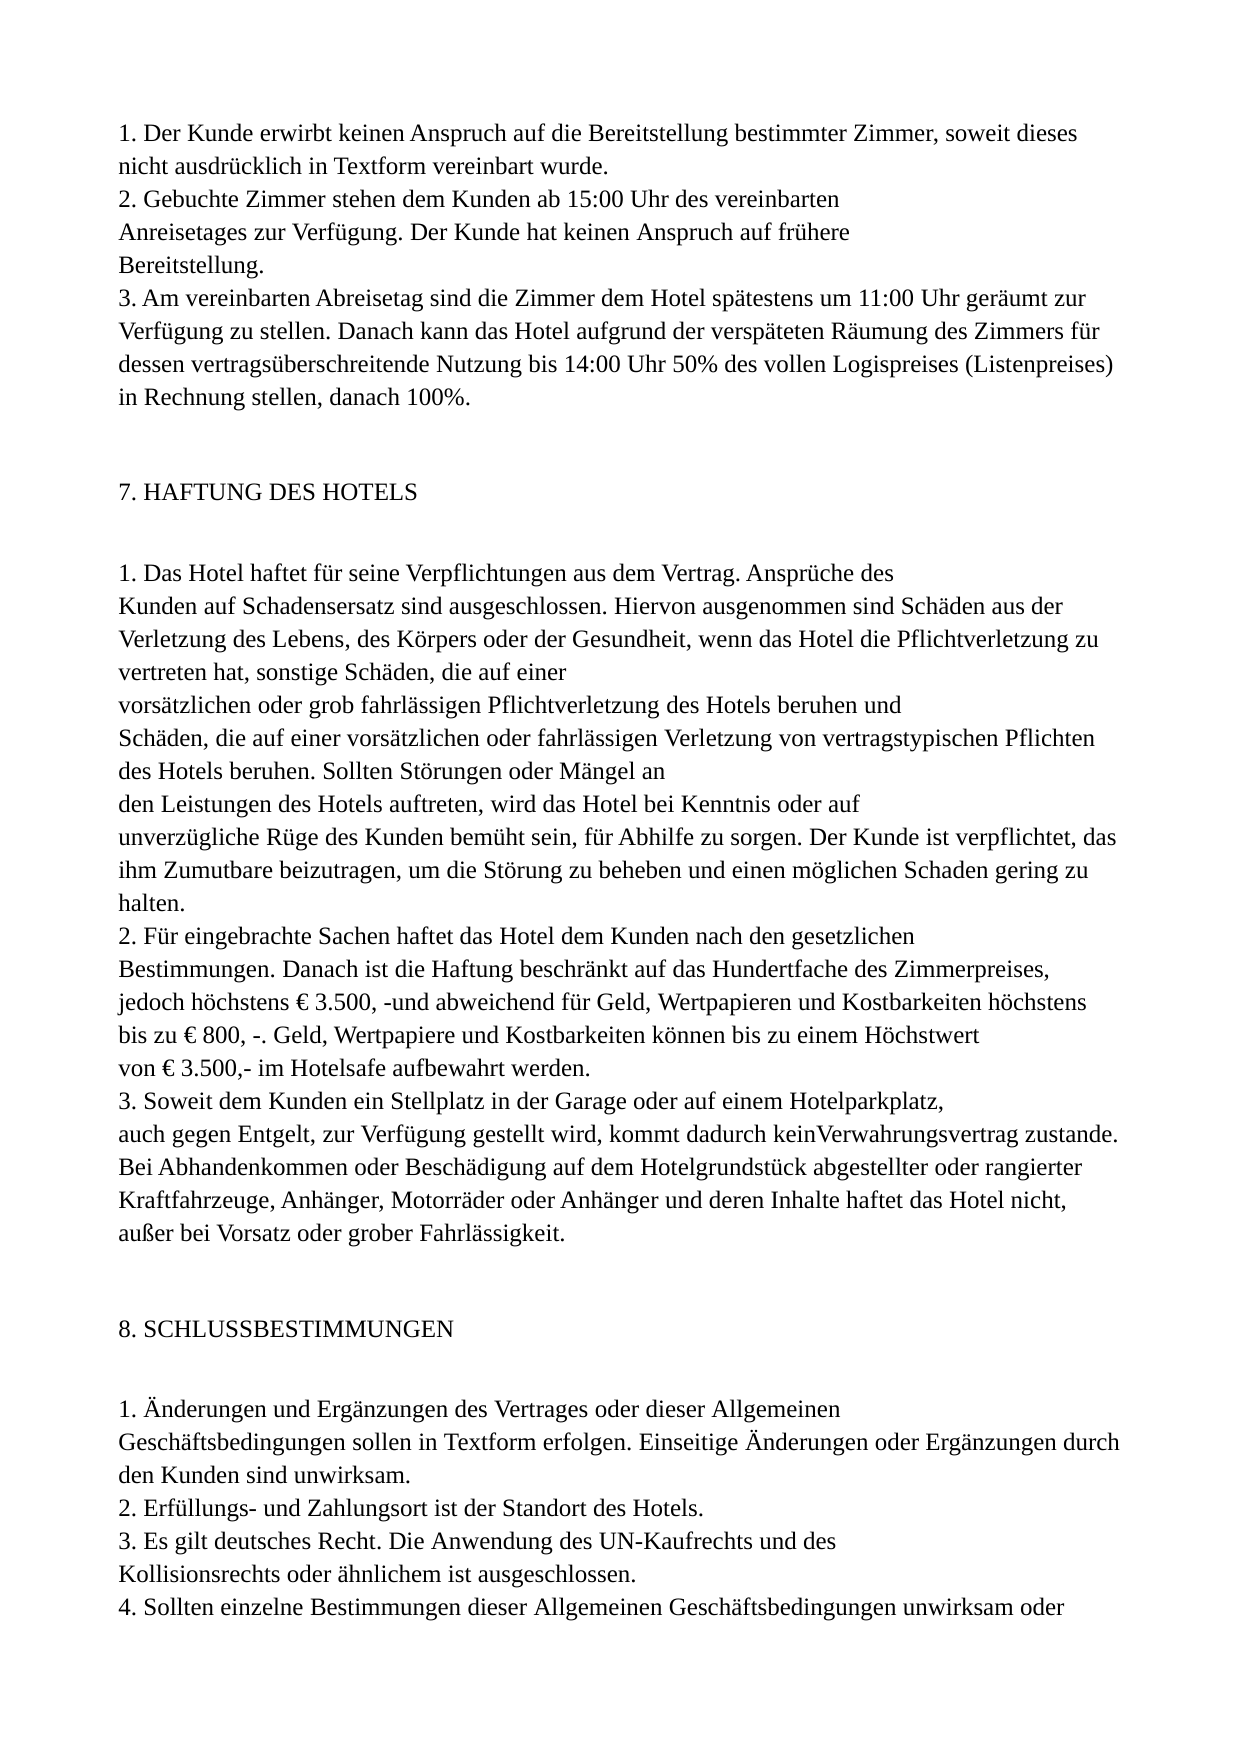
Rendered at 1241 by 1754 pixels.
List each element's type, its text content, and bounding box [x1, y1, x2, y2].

text 1. Der Kunde erwirbt keinen Anspruch auf die Bereitstellung bestimmter Zimmer, soweit dieses nicht ausdrücklich in Textform vereinbart wurde. 2. Gebuchte Zimmer stehen dem Kunden ab 15:00 Uhr des vereinbarten Anreisetages zur Verfügung. Der Kunde hat keinen Anspruch auf frühere Bereitstellung. 3. Am vereinbarten Abreisetag sind die Zimmer dem Hotel spätestens um 11:00 Uhr geräumt zur Verfügung zu stellen. Danach kann das Hotel aufgrund der verspäteten Räumung des Zimmers für dessen vertragsüberschreitende Nutzung bis 14:00 Uhr 50% des vollen Logispreises (Listenpreises) in Rechnung stellen, danach 100%. [118, 118, 1122, 411]
text 7. HAFTUNG DES HOTELS [118, 477, 1122, 506]
text 8. SCHLUSSBESTIMMUNGEN [118, 1314, 1122, 1342]
text 1. Änderungen und Ergänzungen des Vertrages oder dieser Allgemeinen Geschäftsbedingungen sollen in Textform erfolgen. Einseitige Änderungen oder Ergänzungen durch den Kunden sind unwirksam. 2. Erfüllungs- und Zahlungsort ist der Standort des Hotels. 3. Es gilt deutsches Recht. Die Anwendung des UN-Kaufrechts und des Kollisionsrechts oder ähnlichem ist ausgeschlossen. 4. Sollten einzelne Bestimmungen dieser Allgemeinen Geschäftsbedingungen unwirksam oder [118, 1361, 1122, 1621]
text 1. Das Hotel haftet für seine Verpflichtungen aus dem Vertrag. Ansprüche des Kunden auf Schadensersatz sind ausgeschlossen. Hiervon ausgenommen sind Schäden aus der Verletzung des Lebens, des Körpers oder der Gesundheit, wenn das Hotel die Pflichtverletzung zu vertreten hat, sonstige Schäden, die auf einer vorsätzlichen oder grob fahrlässigen Pflichtverletzung des Hotels beruhen und Schäden, die auf einer vorsätzlichen oder fahrlässigen Verletzung von vertragstypischen Pflichten des Hotels beruhen. Sollten Störungen oder Mängel an den Leistungen des Hotels auftreten, wird das Hotel bei Kenntnis oder auf unverzügliche Rüge des Kunden bemüht sein, für Abhilfe zu sorgen. Der Kunde ist verpflichtet, das ihm Zumutbare beizutragen, um die Störung zu beheben und einen möglichen Schaden gering zu halten. 2. Für eingebrachte Sachen haftet das Hotel dem Kunden nach den gesetzlichen Bestimmungen. Danach ist die Haftung beschränkt auf das Hundertfache des Zimmerpreises, jedoch höchstens € 3.500, -und abweichend für Geld, Wertpapieren und Kostbarkeiten höchstens bis zu € 800, -. Geld, Wertpapiere und Kostbarkeiten können bis zu einem Höchstwert von € 3.500,- im Hotelsafe aufbewahrt werden. 3. Soweit dem Kunden ein Stellplatz in der Garage oder auf einem Hotelparkplatz, auch gegen Entgelt, zur Verfügung gestellt wird, kommt dadurch keinVerwahrungsvertrag zustande. Bei Abhandenkommen oder Beschädigung auf dem Hotelgrundstück abgestellter oder rangierter Kraftfahrzeuge, Anhänger, Motorräder oder Anhänger und deren Inhalte haftet das Hotel nicht, außer bei Vorsatz oder grober Fahrlässigkeit. [118, 525, 1122, 1247]
